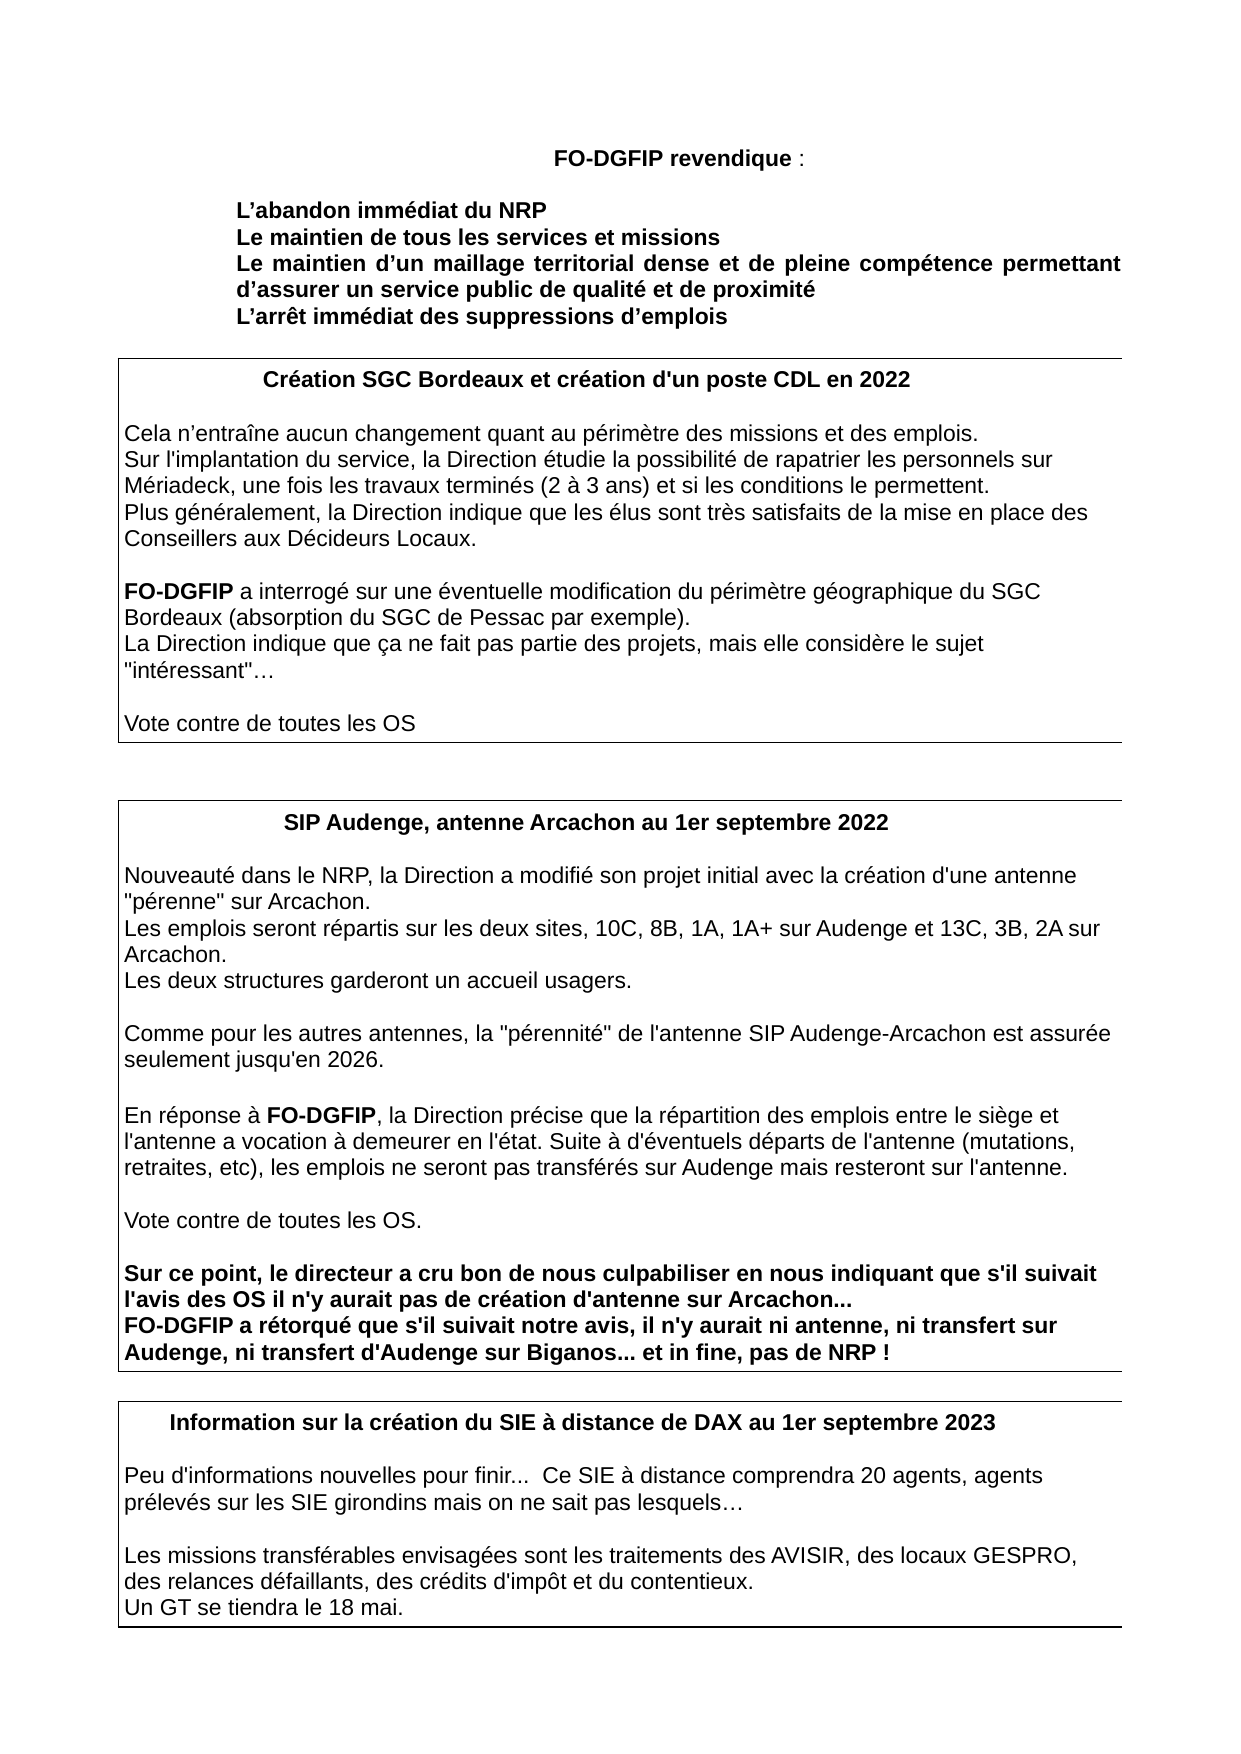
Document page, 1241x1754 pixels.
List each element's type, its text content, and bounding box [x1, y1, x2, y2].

text L’abandon immédiat du NRP [236, 197, 1122, 223]
text FO-DGFIP revendique : [236, 144, 1122, 171]
table_header Information sur la création du SIE à distance de DAX au 1er septembre 2023 Peu d'informations nouvelles pour finir... Ce SIE à distance comprendra 20 agents, agents prélevés sur les SIE girondins mais on ne sait pas lesquels… Les missions transférables envisagées sont les traitements des AVISIR, des locaux GESPRO, des relances défaillants, des crédits d'impôt et du contentieux. Un GT se tiendra le 18 mai. [119, 1402, 1122, 1626]
text Le maintien d’un maillage territorial dense et de pleine compétence permettant d’assurer un service public de qualité et de proximité [236, 250, 1122, 303]
text L’arrêt immédiat des suppressions d’emplois [236, 303, 1122, 329]
table_header Création SGC Bordeaux et création d'un poste CDL en 2022 Cela n’entraîne aucun changement quant au périmètre des missions et des emplois. Sur l'implantation du service, la Direction étudie la possibilité de rapatrier les personnels sur Mériadeck, une fois les travaux terminés (2 à 3 ans) et si les conditions le permettent. Plus généralement, la Direction indique que les élus sont très satisfaits de la mise en place des Conseillers aux Décideurs Locaux. FO-DGFIP a interrogé sur une éventuelle modification du périmètre géographique du SGC Bordeaux (absorption du SGC de Pessac par exemple). La Direction indique que ça ne fait pas partie des projets, mais elle considère le sujet "intéressant"… Vote contre de toutes les OS [119, 359, 1122, 742]
text Le maintien de tous les services et missions [236, 223, 1122, 250]
table_header SIP Audenge, antenne Arcachon au 1er septembre 2022 Nouveauté dans le NRP, la Direction a modifié son projet initial avec la création d'une antenne "pérenne" sur Arcachon. Les emplois seront répartis sur les deux sites, 10C, 8B, 1A, 1A+ sur Audenge et 13C, 3B, 2A sur Arcachon. Les deux structures garderont un accueil usagers. Comme pour les autres antennes, la "pérennité" de l'antenne SIP Audenge-Arcachon est assurée seulement jusqu'en 2026. En réponse à FO-DGFIP, la Direction précise que la répartition des emplois entre le siège et l'antenne a vocation à demeurer en l'état. Suite à d'éventuels départs de l'antenne (mutations, retraites, etc), les emplois ne seront pas transférés sur Audenge mais resteront sur l'antenne. Vote contre de toutes les OS. Sur ce point, le directeur a cru bon de nous culpabiliser en nous indiquant que s'il suivait l'avis des OS il n'y aurait pas de création d'antenne sur Arcachon... FO-DGFIP a rétorqué que s'il suivait notre avis, il n'y aurait ni antenne, ni transfert sur Audenge, ni transfert d'Audenge sur Biganos... et in fine, pas de NRP ! [119, 801, 1122, 1371]
